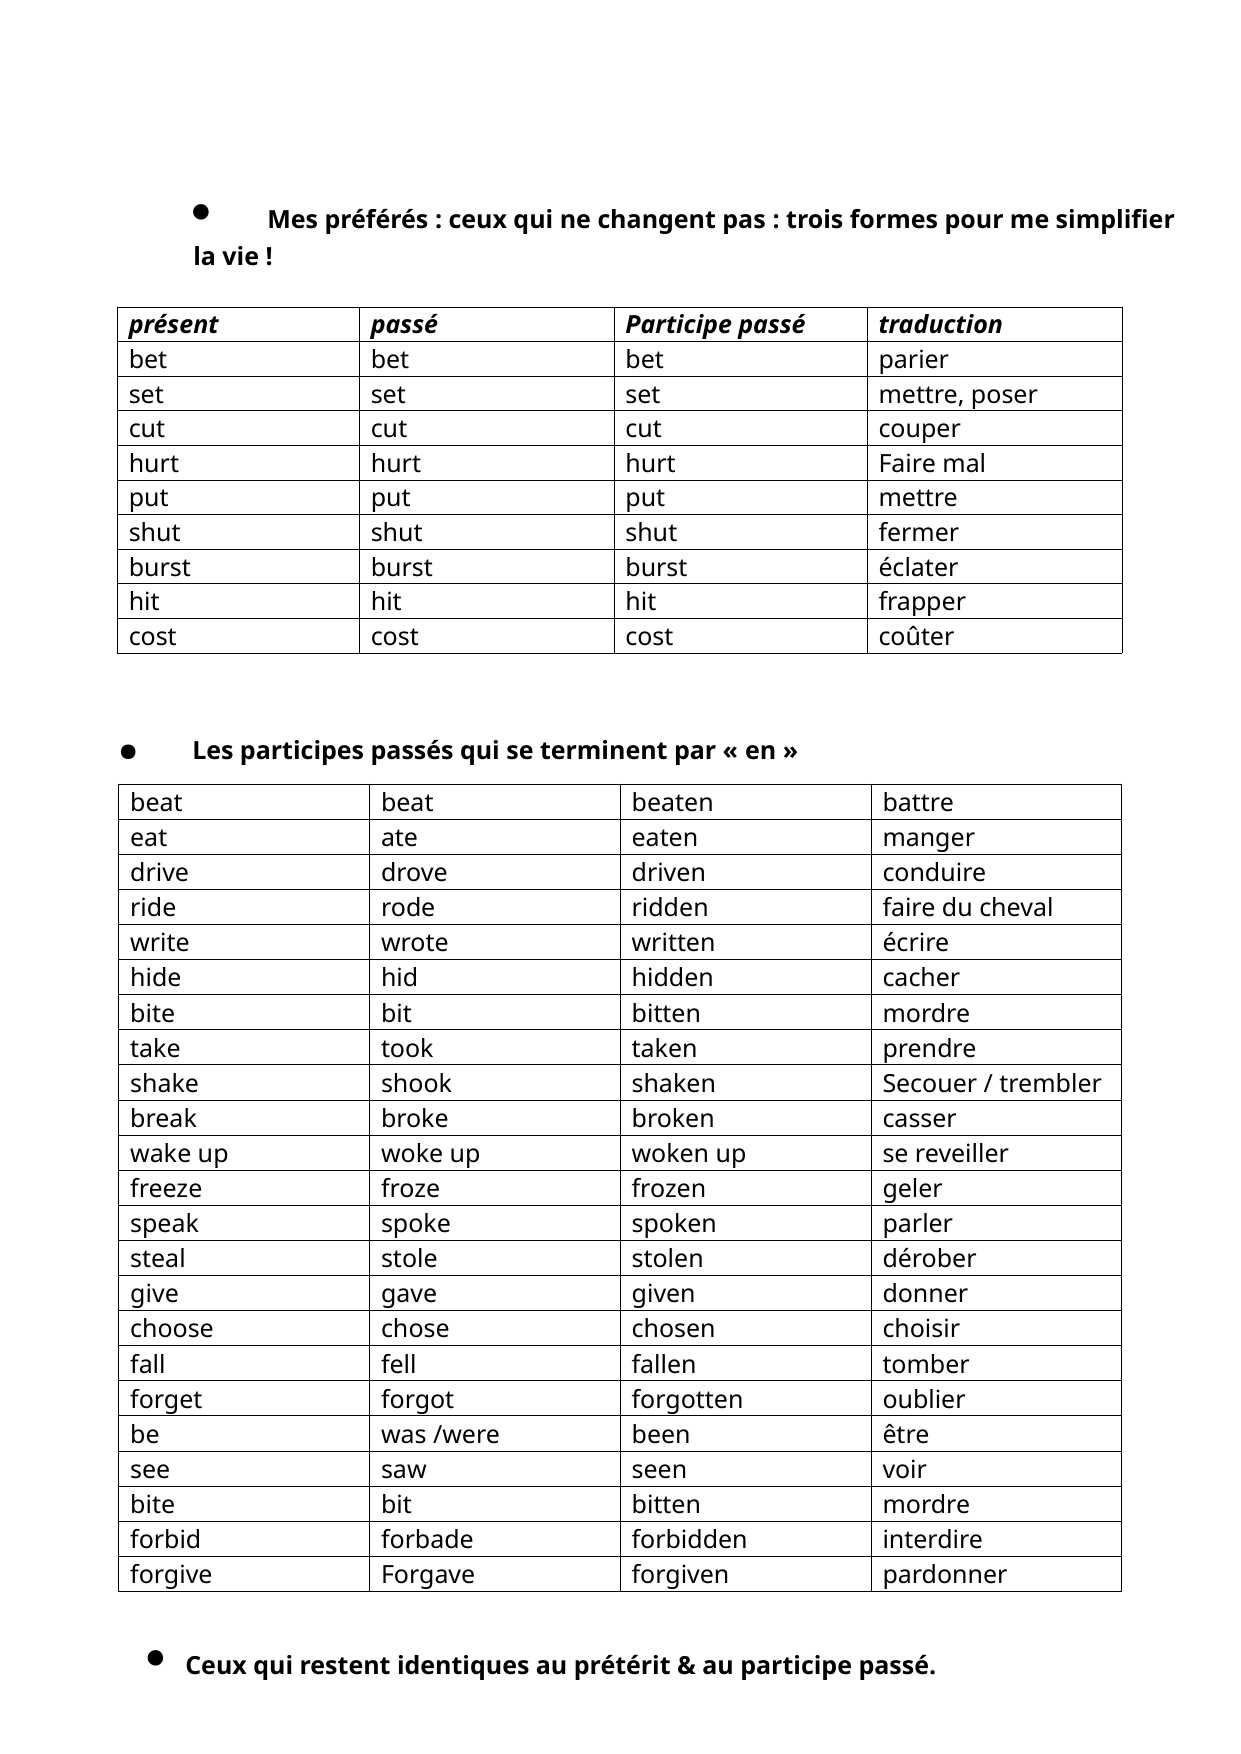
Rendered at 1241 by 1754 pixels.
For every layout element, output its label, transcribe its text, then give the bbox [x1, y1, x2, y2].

table_header passé [360, 308, 614, 341]
table_cell cost [118, 619, 359, 652]
table_cell Secouer / trembler [872, 1065, 1121, 1099]
table_cell set [360, 377, 614, 410]
table_header beaten [621, 785, 871, 819]
table_cell gave [370, 1276, 620, 1310]
table_cell hid [370, 960, 620, 994]
table_cell wake up [119, 1136, 369, 1170]
table_cell interdire [872, 1522, 1121, 1556]
table_cell bit [370, 995, 620, 1029]
table_cell hit [360, 584, 614, 618]
table_cell frozen [621, 1171, 871, 1205]
table_cell cost [615, 619, 867, 652]
table_cell speak [119, 1206, 369, 1240]
table_cell forbade [370, 1522, 620, 1556]
table_cell burst [118, 550, 359, 583]
table_cell stole [370, 1241, 620, 1275]
table_cell driven [621, 855, 871, 889]
table_cell rode [370, 890, 620, 924]
table_cell bite [119, 1487, 369, 1521]
table_cell cut [360, 411, 614, 445]
table_cell fallen [621, 1346, 871, 1380]
table_cell forgotten [621, 1381, 871, 1415]
table_cell shaken [621, 1065, 871, 1099]
table_cell woke up [370, 1136, 620, 1170]
table_cell be [119, 1416, 369, 1451]
table_cell frapper [868, 584, 1122, 618]
table_cell Forgave [370, 1557, 620, 1591]
table_cell hidden [621, 960, 871, 994]
table_header traduction [868, 308, 1122, 341]
list Mes préférés : ceux qui ne changent pas : trois formes pour me simplifier la vie ! [193, 197, 1196, 273]
table_cell hit [118, 584, 359, 618]
table_cell hit [615, 584, 867, 618]
table_cell donner [872, 1276, 1121, 1310]
table_cell hurt [118, 446, 359, 479]
table_cell bite [119, 995, 369, 1029]
table_cell coûter [868, 619, 1122, 652]
list Ceux qui restent identiques au prétérit & au participe passé. [148, 1643, 1122, 1685]
table_header beat [370, 785, 620, 819]
table_cell forgive [119, 1557, 369, 1591]
table_cell ate [370, 820, 620, 854]
table_cell mordre [872, 995, 1121, 1029]
table_cell bitten [621, 1487, 871, 1521]
table_cell break [119, 1101, 369, 1134]
table_cell burst [615, 550, 867, 583]
table_cell spoke [370, 1206, 620, 1240]
table_cell ride [119, 890, 369, 924]
table_cell tomber [872, 1346, 1121, 1380]
table_cell cost [360, 619, 614, 652]
table_cell steal [119, 1241, 369, 1275]
table_cell bet [615, 342, 867, 376]
table_cell prendre [872, 1030, 1121, 1064]
table_cell drove [370, 855, 620, 889]
table_cell forbid [119, 1522, 369, 1556]
table_cell take [119, 1030, 369, 1064]
table_cell ridden [621, 890, 871, 924]
table_cell geler [872, 1171, 1121, 1205]
table_cell put [360, 481, 614, 514]
table_cell choose [119, 1311, 369, 1345]
table_cell être [872, 1416, 1121, 1451]
table_cell woken up [621, 1136, 871, 1170]
table_cell set [118, 377, 359, 410]
table_cell dérober [872, 1241, 1121, 1275]
table_cell forget [119, 1381, 369, 1415]
table_cell drive [119, 855, 369, 889]
table_cell shake [119, 1065, 369, 1099]
table_cell shook [370, 1065, 620, 1099]
table_cell spoken [621, 1206, 871, 1240]
table_cell mettre [868, 481, 1122, 514]
table_cell mettre, poser [868, 377, 1122, 410]
table_cell choisir [872, 1311, 1121, 1345]
table_header Participe passé [615, 308, 867, 341]
table_cell seen [621, 1452, 871, 1486]
table_cell manger [872, 820, 1121, 854]
table_cell oublier [872, 1381, 1121, 1415]
table_cell froze [370, 1171, 620, 1205]
table_cell shut [118, 515, 359, 549]
table_cell pardonner [872, 1557, 1121, 1591]
table_cell voir [872, 1452, 1121, 1486]
table_cell shut [615, 515, 867, 549]
table_cell written [621, 925, 871, 959]
table_cell Faire mal [868, 446, 1122, 479]
table_cell bet [118, 342, 359, 376]
table_cell forbidden [621, 1522, 871, 1556]
table_header présent [118, 308, 359, 341]
table_cell hurt [360, 446, 614, 479]
table_cell stolen [621, 1241, 871, 1275]
list Les participes passés qui se terminent par « en » [118, 732, 1122, 767]
table_cell give [119, 1276, 369, 1310]
table_cell hide [119, 960, 369, 994]
table_cell freeze [119, 1171, 369, 1205]
table_cell fall [119, 1346, 369, 1380]
table_cell set [615, 377, 867, 410]
table_cell se reveiller [872, 1136, 1121, 1170]
table_cell been [621, 1416, 871, 1451]
table_cell cacher [872, 960, 1121, 994]
table_cell taken [621, 1030, 871, 1064]
table_cell shut [360, 515, 614, 549]
table_cell forgot [370, 1381, 620, 1415]
table_cell saw [370, 1452, 620, 1486]
table_cell given [621, 1276, 871, 1310]
table_cell wrote [370, 925, 620, 959]
table_cell cut [118, 411, 359, 445]
table_cell bitten [621, 995, 871, 1029]
table_header beat [119, 785, 369, 819]
table_cell cut [615, 411, 867, 445]
table_cell eat [119, 820, 369, 854]
table_cell parier [868, 342, 1122, 376]
table_cell couper [868, 411, 1122, 445]
table_cell eaten [621, 820, 871, 854]
table_cell éclater [868, 550, 1122, 583]
table_cell mordre [872, 1487, 1121, 1521]
table_cell bit [370, 1487, 620, 1521]
table_cell écrire [872, 925, 1121, 959]
table_cell casser [872, 1101, 1121, 1134]
table_cell put [118, 481, 359, 514]
table_cell put [615, 481, 867, 514]
table_cell fermer [868, 515, 1122, 549]
table_cell broken [621, 1101, 871, 1134]
table_cell faire du cheval [872, 890, 1121, 924]
table_cell forgiven [621, 1557, 871, 1591]
table_cell chosen [621, 1311, 871, 1345]
table_cell write [119, 925, 369, 959]
table_cell conduire [872, 855, 1121, 889]
table_cell broke [370, 1101, 620, 1134]
table_cell fell [370, 1346, 620, 1380]
table_cell hurt [615, 446, 867, 479]
table_cell parler [872, 1206, 1121, 1240]
table_header battre [872, 785, 1121, 819]
table_cell see [119, 1452, 369, 1486]
table_cell took [370, 1030, 620, 1064]
table_cell burst [360, 550, 614, 583]
table_cell was /were [370, 1416, 620, 1451]
table_cell bet [360, 342, 614, 376]
table_cell chose [370, 1311, 620, 1345]
